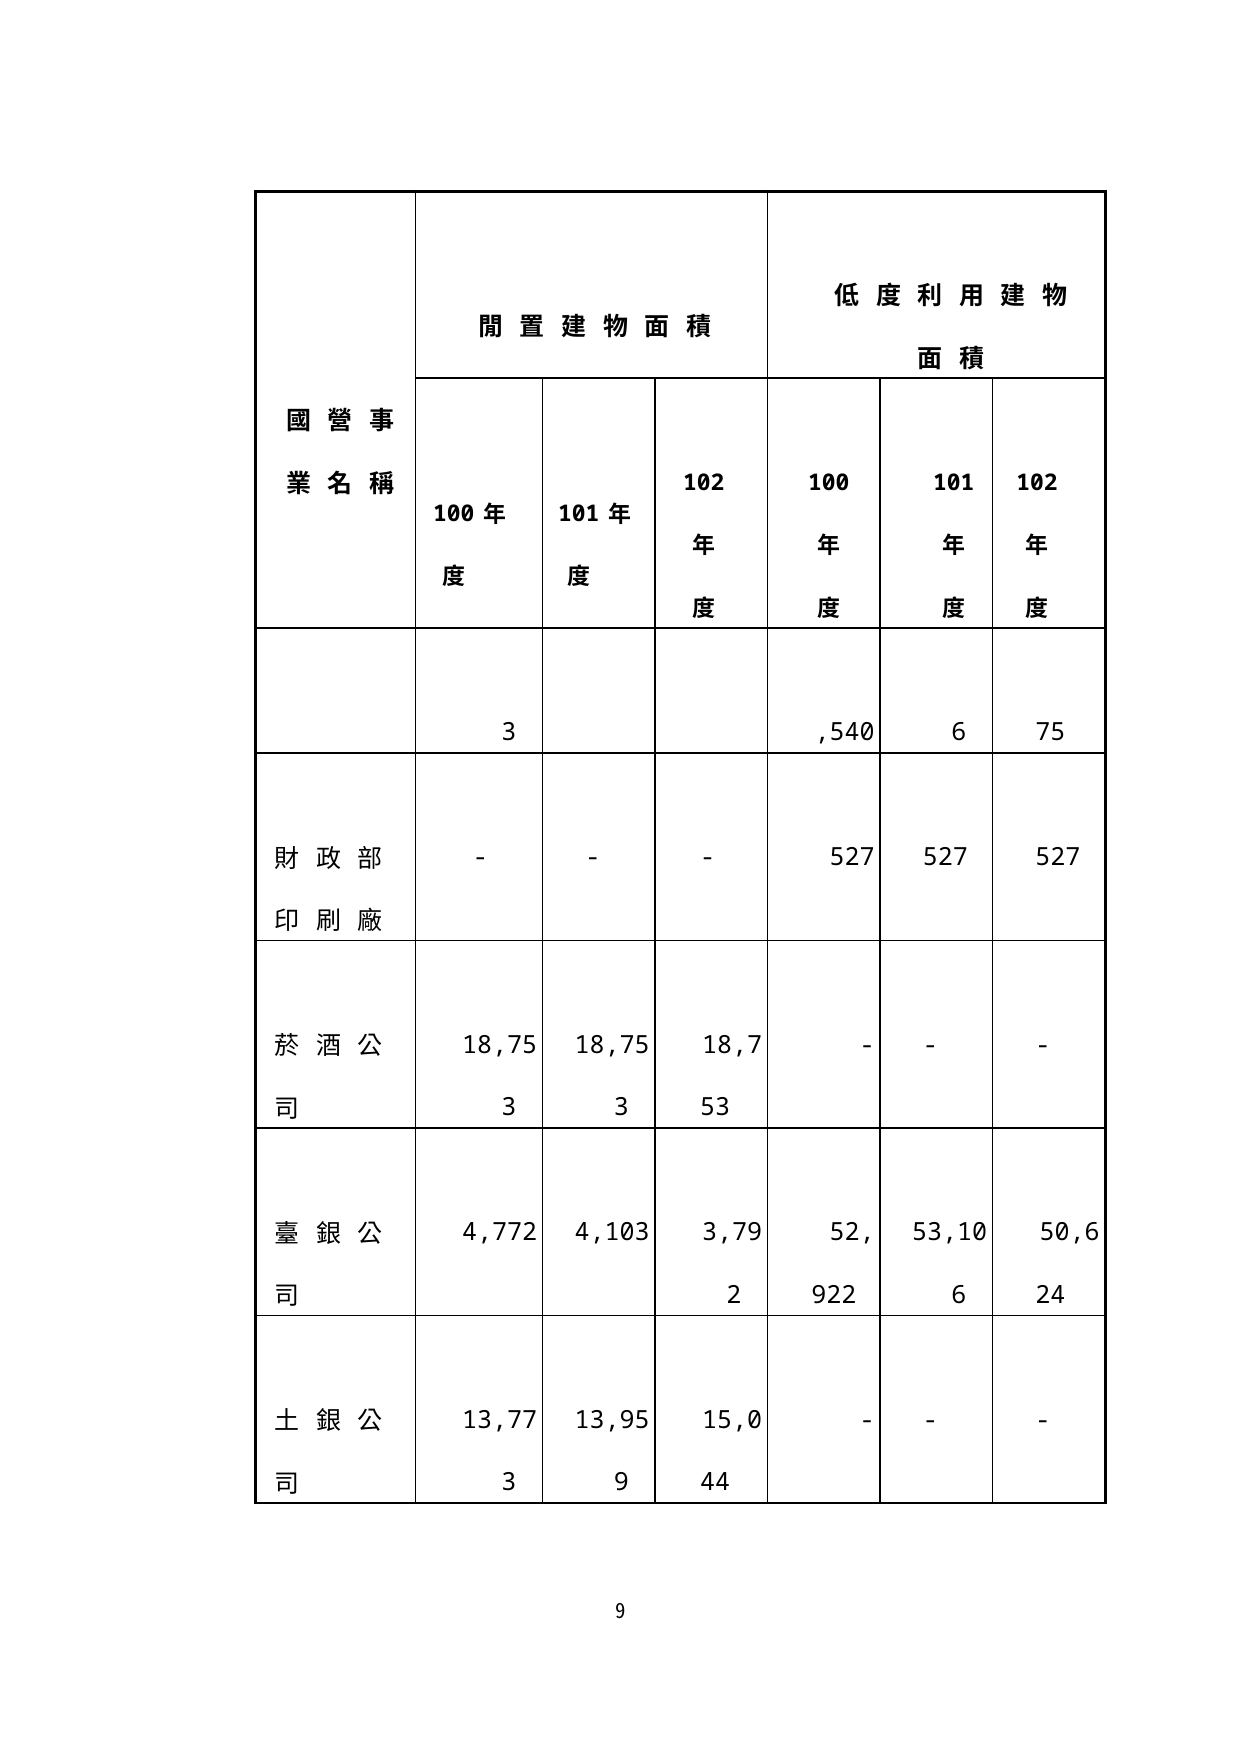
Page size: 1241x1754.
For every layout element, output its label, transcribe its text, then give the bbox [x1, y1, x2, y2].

table_cell 102年度 [993, 379, 1104, 627]
table_cell 101年度 [543, 379, 654, 627]
table_cell - [656, 629, 767, 752]
table_cell 18,753 [656, 941, 767, 1127]
table_cell - [656, 754, 767, 939]
table_cell 527 [881, 754, 992, 939]
table_cell 50,624 [993, 1129, 1104, 1314]
table_cell 75 [993, 629, 1104, 752]
table_cell 土銀公司 [257, 1316, 415, 1502]
table_cell - [993, 941, 1104, 1127]
table_header 國營事業名稱 [257, 193, 415, 627]
table_cell 臺銀公司 [257, 1129, 415, 1314]
table_cell 13,773 [416, 1316, 542, 1502]
table_cell 102年度 [656, 379, 767, 627]
table_cell 100年度 [768, 379, 879, 627]
table_cell 527 [993, 754, 1104, 939]
table_cell [543, 629, 654, 752]
table_cell - [416, 754, 542, 939]
table_cell 4,772 [416, 1129, 542, 1314]
table_cell - [881, 1316, 992, 1502]
table_cell ,540 [768, 629, 879, 752]
table_header 閒置建物面積 [416, 193, 767, 377]
table_cell 4,103 [543, 1129, 654, 1314]
table_cell 53,106 [881, 1129, 992, 1314]
table_cell 101年度 [881, 379, 992, 627]
table_cell - [993, 1316, 1104, 1502]
table_cell 13,959 [543, 1316, 654, 1502]
table_cell 100年度 [416, 379, 542, 627]
table_cell 18,753 [416, 941, 542, 1127]
table_cell 3,792 [656, 1129, 767, 1314]
table_cell - [881, 941, 992, 1127]
table_cell 52,922 [768, 1129, 879, 1314]
table_cell 527 [768, 754, 879, 939]
table_cell 18,753 [543, 941, 654, 1127]
table_cell - [543, 754, 654, 939]
table_cell 15,044 [656, 1316, 767, 1502]
table_cell 6 [881, 629, 992, 752]
table_cell 財政部印刷廠 [257, 754, 415, 939]
table_cell 3 [416, 629, 542, 752]
table_cell - [768, 941, 879, 1127]
table_cell - [768, 1316, 879, 1502]
table_cell [257, 629, 415, 752]
table_cell 菸酒公司 [257, 941, 415, 1127]
table_header 低度利用建物面積 [768, 193, 1104, 377]
